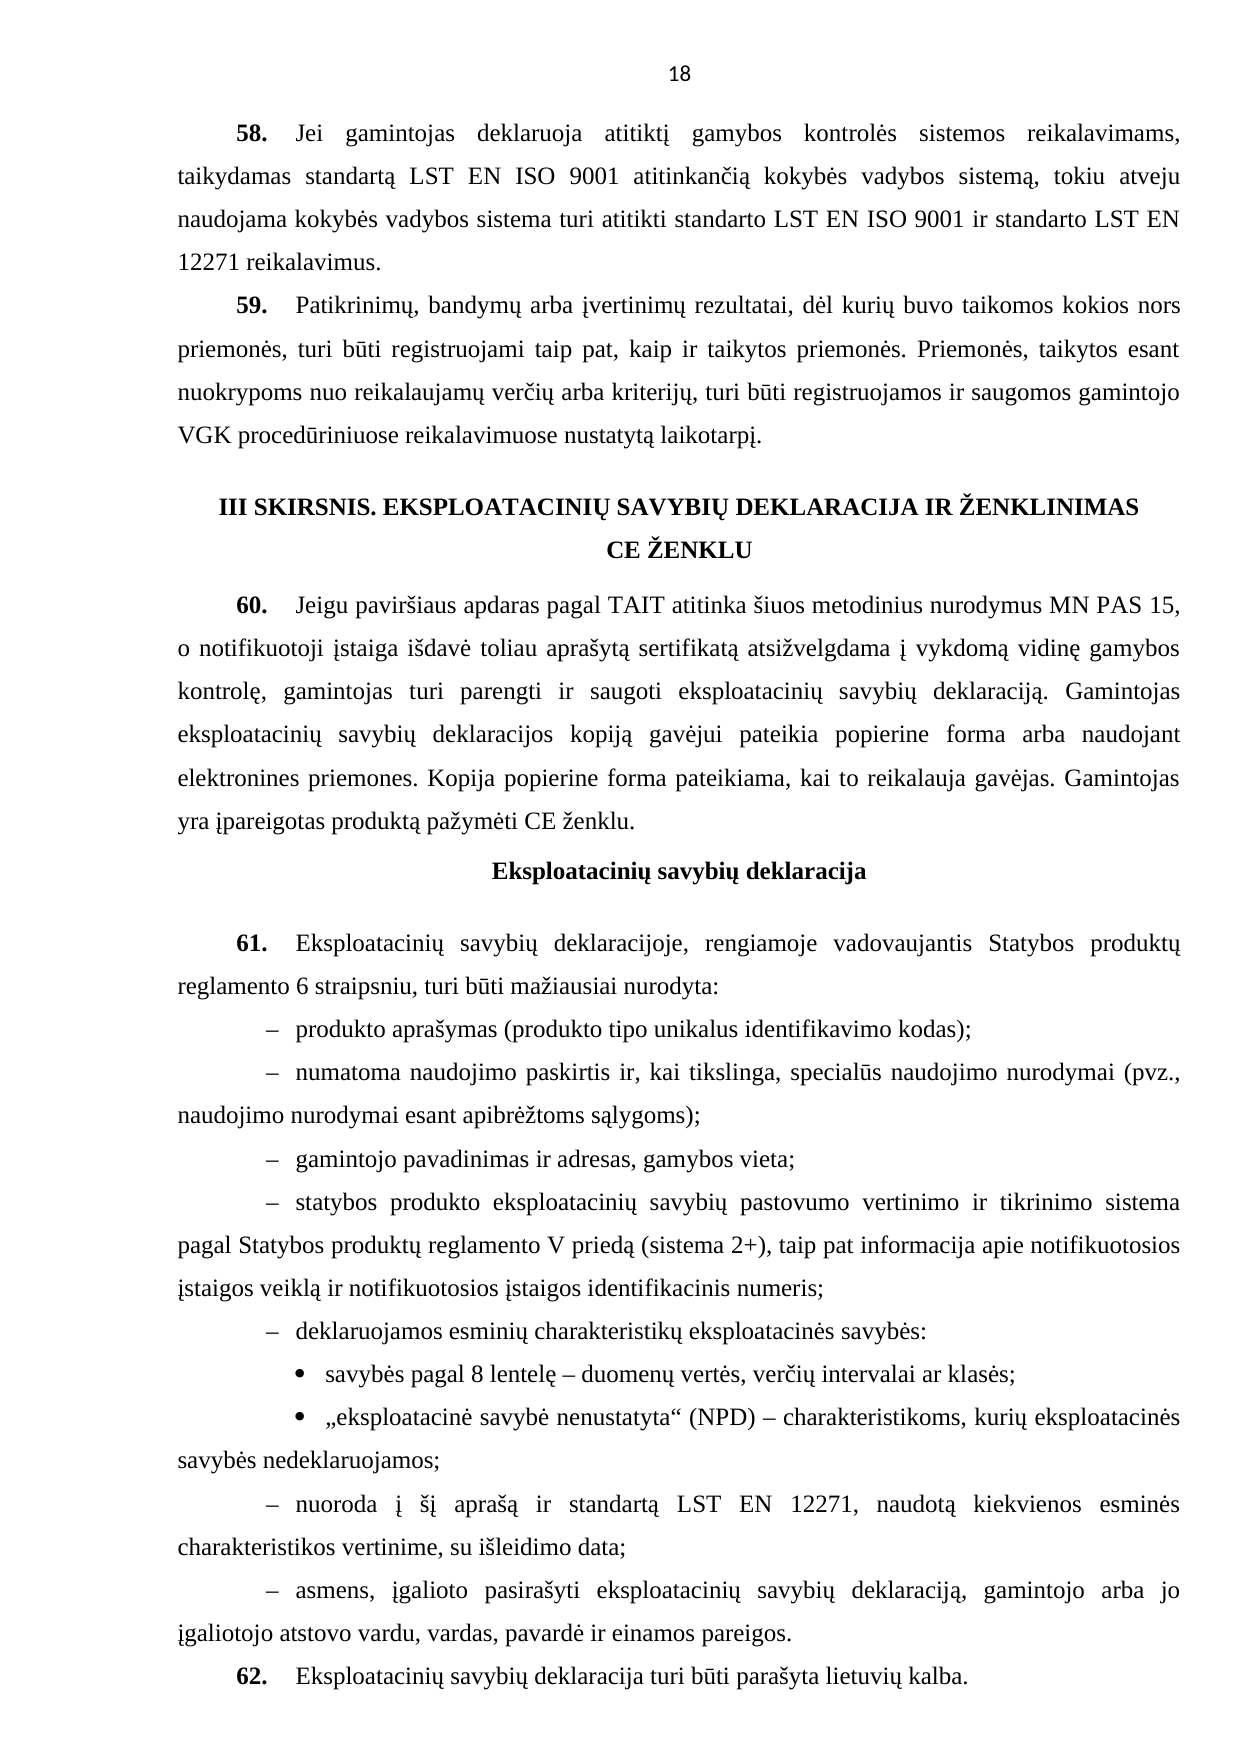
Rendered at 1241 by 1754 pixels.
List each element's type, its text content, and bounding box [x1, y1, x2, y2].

text 61. Eksploatacinių savybių deklaracijoje, rengiamoje vadovaujantis Statybos produktų reglamento 6 straipsniu, turi būti mažiausiai nurodyta: [177, 928, 1181, 1000]
text – nuoroda į šį aprašą ir standartą LST EN 12271, naudotą kiekvienos esminės charakteristikos vertinime, su išleidimo data; [177, 1489, 1181, 1561]
text – produkto aprašymas (produkto tipo unikalus identifikavimo kodas); [177, 1014, 1181, 1043]
text 60. Jeigu paviršiaus apdaras pagal TAIT atitinka šiuos metodinius nurodymus MN PAS 15, o notifikuotoji įstaiga išdavė toliau aprašytą sertifikatą atsižvelgdama į vykdomą vidinę gamybos kontrolę, gamintojas turi parengti ir saugoti eksploatacinių savybių deklaraciją. Gamintojas eksploatacinių savybių deklaracijos kopiją gavėjui pateikia popierine forma arba naudojant elektronines priemones. Kopija popierine forma pateikiama, kai to reikalauja gavėjas. Gamintojas yra įpareigotas produktą pažymėti CE ženklu. [177, 590, 1181, 834]
text – asmens, įgalioto pasirašyti eksploatacinių savybių deklaraciją, gamintojo arba jo įgaliotojo atstovo vardu, vardas, pavardė ir einamos pareigos. [177, 1575, 1181, 1647]
text – statybos produkto eksploatacinių savybių pastovumo vertinimo ir tikrinimo sistema pagal Statybos produktų reglamento V priedą (sistema 2+), taip pat informacija apie notifikuotosios įstaigos veiklą ir notifikuotosios įstaigos identifikacinis numeris; [177, 1187, 1181, 1302]
text III SKIRSNIS. EKSPLOATACINIŲ SAVYBIŲ DEKLARACIJA IR ŽENKLINIMAS CE ŽENKLU [177, 492, 1181, 564]
text 58. Jei gamintojas deklaruoja atitiktį gamybos kontrolės sistemos reikalavimams, taikydamas standartą LST EN ISO 9001 atitinkančią kokybės vadybos sistemą, tokiu atveju naudojama kokybės vadybos sistema turi atitikti standarto LST EN ISO 9001 ir standarto LST EN 12271 reikalavimus. [177, 118, 1181, 276]
text 62. Eksploatacinių savybių deklaracija turi būti parašyta lietuvių kalba. [177, 1661, 1181, 1690]
text 59. Patikrinimų, bandymų arba įvertinimų rezultatai, dėl kurių buvo taikomos kokios nors priemonės, turi būti registruojami taip pat, kaip ir taikytos priemonės. Priemonės, taikytos esant nuokrypoms nuo reikalaujamų verčių arba kriterijų, turi būti registruojamos ir saugomos gamintojo VGK procedūriniuose reikalavimuose nustatytą laikotarpį. [177, 291, 1181, 449]
text  savybės pagal 8 lentelę – duomenų vertės, verčių intervalai ar klasės; [177, 1359, 1181, 1388]
text  „eksploatacinė savybė nenustatyta“ (NPD) – charakteristikoms, kurių eksploatacinės savybės nedeklaruojamos; [177, 1402, 1181, 1474]
text – numatoma naudojimo paskirtis ir, kai tikslinga, specialūs naudojimo nurodymai (pvz., naudojimo nurodymai esant apibrėžtoms sąlygoms); [177, 1057, 1181, 1129]
text – gamintojo pavadinimas ir adresas, gamybos vieta; [177, 1144, 1181, 1172]
text – deklaruojamos esminių charakteristikų eksploatacinės savybės: [177, 1316, 1181, 1345]
text Eksploatacinių savybių deklaracija [177, 856, 1181, 885]
